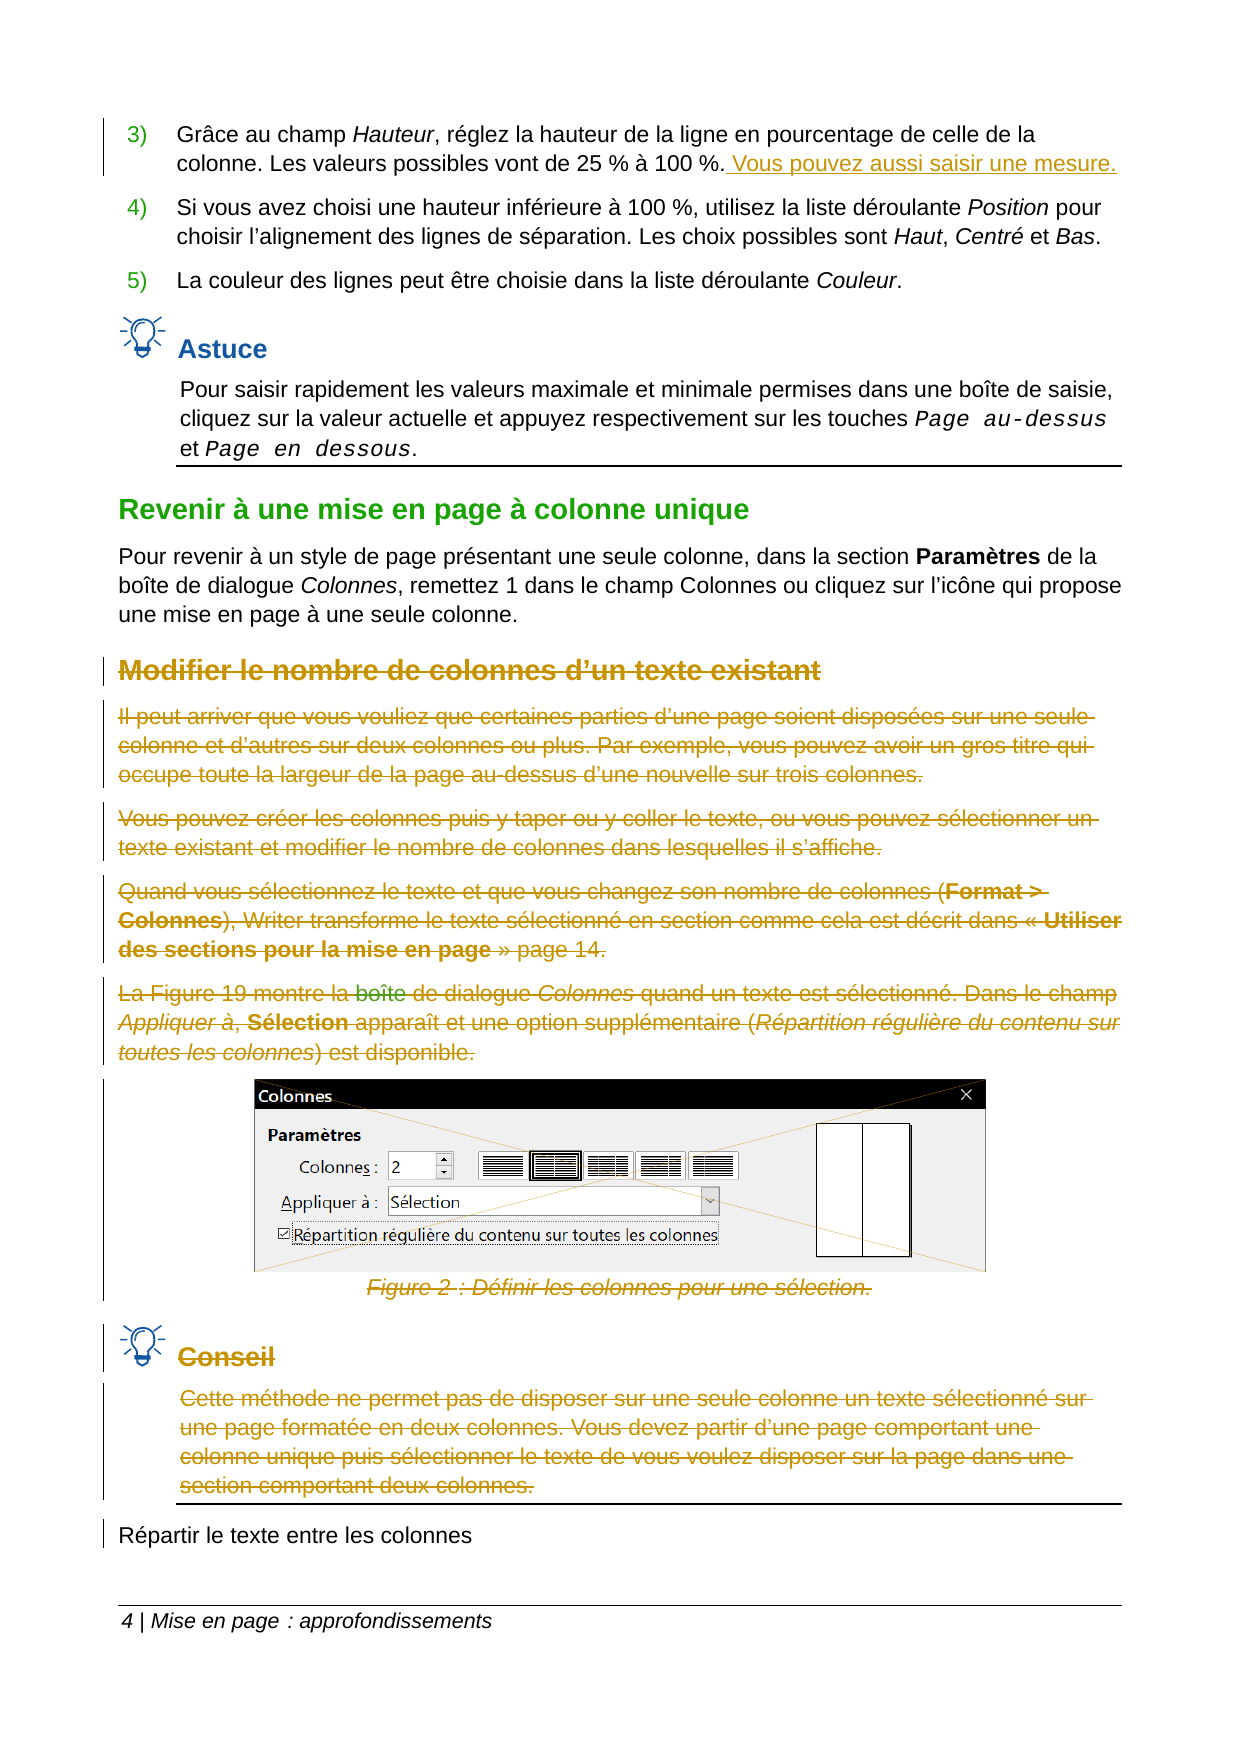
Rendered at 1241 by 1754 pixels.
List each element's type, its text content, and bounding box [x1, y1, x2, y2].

list Si vous avez choisi une hauteur inférieure à 100 %, utilisez la liste déroulante Position pour choisir l’alignement des lignes de séparation. Les choix possibles sont Haut, Centré et Bas. [147, 191, 1122, 249]
subtitle Astuce [118, 315, 1122, 364]
text Pour revenir à un style de page présentant une seule colonne, dans la section Paramètres de la boîte de dialogue Colonnes, remettez 1 dans le champ Colonnes ou cliquez sur l’icône qui propose une mise en page à une seule colonne. [118, 540, 1122, 627]
list Grâce au champ Hauteur, réglez la hauteur de la ligne en pourcentage de celle de la colonne. Les valeurs possibles vont de 25 % à 100 %. Vous pouvez aussi saisir une mesure. [147, 118, 1122, 176]
subtitle Répartir le texte entre les colonnes [118, 657, 1122, 686]
picture [257, 1079, 983, 1175]
text Pour saisir rapidement les valeurs maximale et minimale permises dans une boîte de saisie, cliquez sur la valeur actuelle et appuyez respectivement sur les touches Page au-dessus et Page en dessous. [176, 371, 1122, 465]
subtitle Revenir à une mise en page à colonne unique [118, 496, 1122, 525]
picture [624, 1080, 986, 1271]
list La couleur des lignes peut être choisie dans la liste déroulante Couleur. [147, 264, 1122, 293]
picture [254, 1080, 617, 1271]
picture [259, 1177, 982, 1272]
